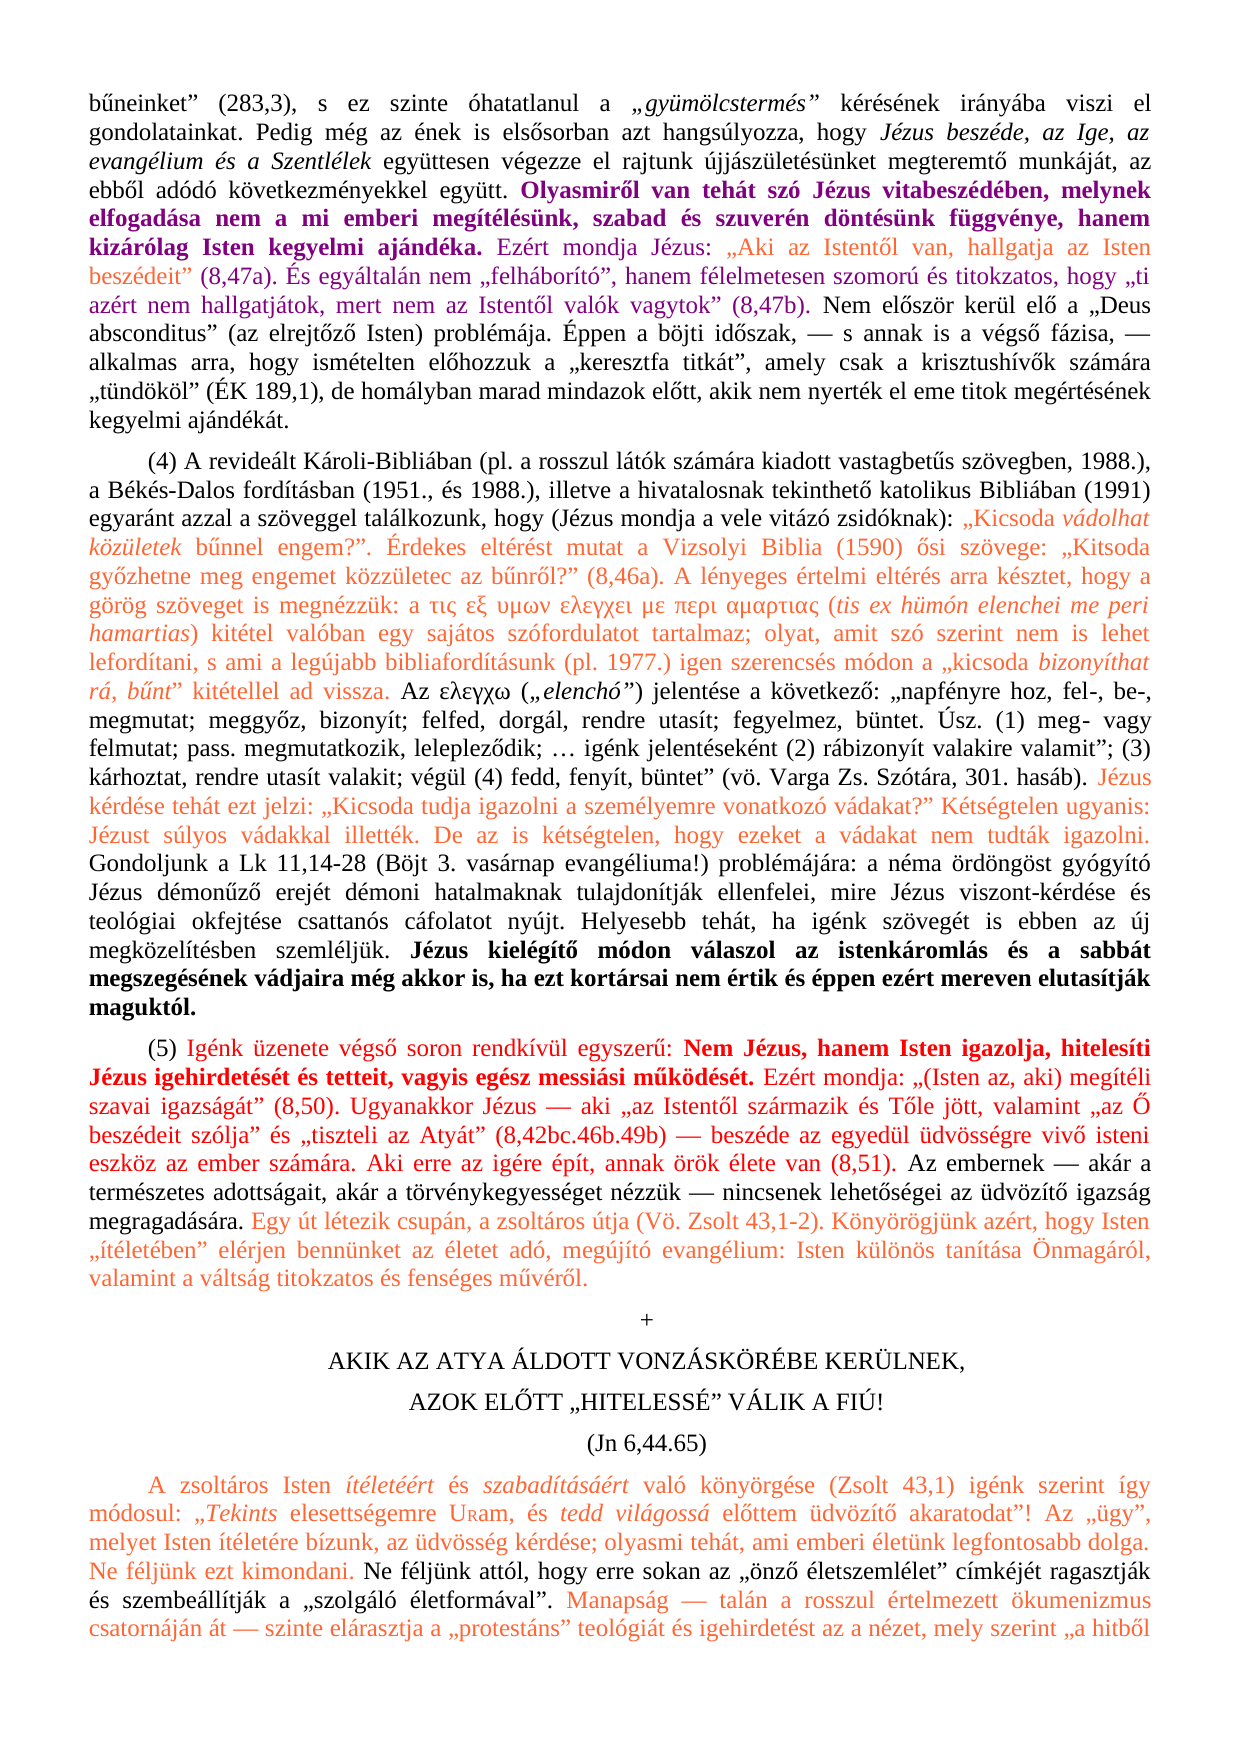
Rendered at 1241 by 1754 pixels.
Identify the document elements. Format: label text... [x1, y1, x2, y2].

text AZOK ELŐTT „HITELESSÉ” VÁLIK A FIÚ! [88, 1387, 1152, 1416]
text (Jn 6,44.65) [88, 1428, 1152, 1457]
text + [88, 1305, 1152, 1333]
text (5) Igénk üzenete végső soron rendkívül egyszerű: Nem Jézus, hanem Isten igazolja, hitelesíti Jézus igehirdetését és tetteit, vagyis egész messiási működését. Ezért mondja: „(Isten az, aki) megítéli szavai igazságát” (8,50). Ugyanakkor Jézus — aki „az Istentől származik és Tőle jött, valamint „az Ő beszédeit szólja” és „tiszteli az Atyát” (8,42bc.46b.49b) — beszéde az egyedül üdvösségre vivő isteni eszköz az ember számára. Aki erre az igére épít, annak örök élete van (8,51). Az embernek — akár a természetes adottságait, akár a törvénykegyességet nézzük — nincsenek lehetőségei az üdvözítő igazság megragadására. Egy út létezik csupán, a zsoltáros útja (Vö. Zsolt 43,1-2). Könyörögjünk azért, hogy Isten „ítéletében” elérjen bennünket az életet adó, megújító evangélium: Isten különös tanítása Önmagáról, valamint a váltság titokzatos és fenséges művéről. [88, 1033, 1152, 1292]
text (4) A revideált Károli-Bibliában (pl. a rosszul látók számára kiadott vastagbetűs szövegben, 1988.), a Békés-Dalos fordításban (1951., és 1988.), illetve a hivatalosnak tekinthető katolikus Bibliában (1991) egyaránt azzal a szöveggel találkozunk, hogy (Jézus mondja a vele vitázó zsidóknak): „Kicsoda vádolhat közületek bűnnel engem?”. Érdekes eltérést mutat a Vizsolyi Biblia (1590) ősi szövege: „Kitsoda győzhetne meg engemet közzületec az bűnről?” (8,46a). A lényeges értelmi eltérés arra késztet, hogy a görög szöveget is megnézzük: a τις εξ υμων ελεγχει με περι αμαρτιας (tis ex hümón elenchei me peri hamartias) kitétel valóban egy sajátos szófordulatot tartalmaz; olyat, amit szó szerint nem is lehet lefordítani, s ami a legújabb bibliafordításunk (pl. 1977.) igen szerencsés módon a „kicsoda bizonyíthat rá, bűnt” kitétellel ad vissza. Az ελεγχω („elenchó”) jelentése a következő: „napfényre hoz, fel‑, be‑, megmutat; meggyőz, bizonyít; felfed, dorgál, rendre utasít; fegyelmez, büntet. Úsz. (1) meg‑ vagy felmutat; pass. megmutatkozik, lelepleződik; … igénk jelentéseként (2) rábizonyít valakire valamit”; (3) kárhoztat, rendre utasít valakit; végül (4) fedd, fenyít, büntet” (vö. Varga Zs. Szótára, 301. hasáb). Jézus kérdése tehát ezt jelzi: „Kicsoda tudja igazolni a személyemre vonatkozó vádakat?” Kétségtelen ugyanis: Jézust súlyos vádakkal illették. De az is kétségtelen, hogy ezeket a vádakat nem tudták igazolni. Gondoljunk a Lk 11,14-28 (Böjt 3. vasárnap evangéliuma!) problémájára: a néma ördöngöst gyógyító Jézus démonűző erejét démoni hatalmaknak tulajdonítják ellenfelei, mire Jézus viszont-kérdése és teológiai okfejtése csattanós cáfolatot nyújt. Helyesebb tehát, ha igénk szövegét is ebben az új megközelítésben szemléljük. Jézus kielégítő módon válaszol az istenkáromlás és a sabbát megszegésének vádjaira még akkor is, ha ezt kortársai nem értik és éppen ezért mereven elutasítják maguktól. [88, 446, 1152, 1021]
text bűneinket” (283,3), s ez szinte óhatatlanul a „gyümölcstermés” kérésének irányába viszi el gondolatainkat. Pedig még az ének is elsősorban azt hangsúlyozza, hogy Jézus beszéde, az Ige, az evangélium és a Szentlélek együttesen végezze el rajtunk újjászületésünket megteremtő munkáját, az ebből adódó következményekkel együtt. Olyasmiről van tehát szó Jézus vitabeszédében, melynek elfogadása nem a mi emberi megítélésünk, szabad és szuverén döntésünk függvénye, hanem kizárólag Isten kegyelmi ajándéka. Ezért mondja Jézus: „Aki az Istentől van, hallgatja az Isten beszédeit” (8,47a). És egyáltalán nem „felháborító”, hanem félelmetesen szomorú és titokzatos, hogy „ti azért nem hallgatjátok, mert nem az Istentől valók vagytok” (8,47b). Nem először kerül elő a „Deus absconditus” (az elrejtőző Isten) problémája. Éppen a böjti időszak, — s annak is a végső fázisa, — alkalmas arra, hogy ismételten előhozzuk a „keresztfa titkát”, amely csak a krisztushívők számára „tündököl” (ÉK 189,1), de homályban marad mindazok előtt, akik nem nyerték el eme titok megértésének kegyelmi ajándékát. [88, 88, 1152, 433]
text A zsoltáros Isten ítéletéért és szabadításáért való könyörgése (Zsolt 43,1) igénk szerint így módosul: „Tekints elesettségemre Uram, és tedd világossá előttem üdvözítő akaratodat”! Az „ügy”, melyet Isten ítéletére bízunk, az üdvösség kérdése; olyasmi tehát, ami emberi életünk legfontosabb dolga. Ne féljünk ezt kimondani. Ne féljünk attól, hogy erre sokan az „önző életszemlélet” címkéjét ragasztják és szembeállítják a „szolgáló életformával”. Manapság — talán a rosszul értelmezett ökumenizmus csatornáján át — szinte elárasztja a „protestáns” teológiát és igehirdetést az a nézet, mely szerint „a hitből [88, 1470, 1152, 1642]
text AKIK AZ ATYA ÁLDOTT VONZÁSKÖRÉBE KERÜLNEK, [88, 1346, 1152, 1375]
